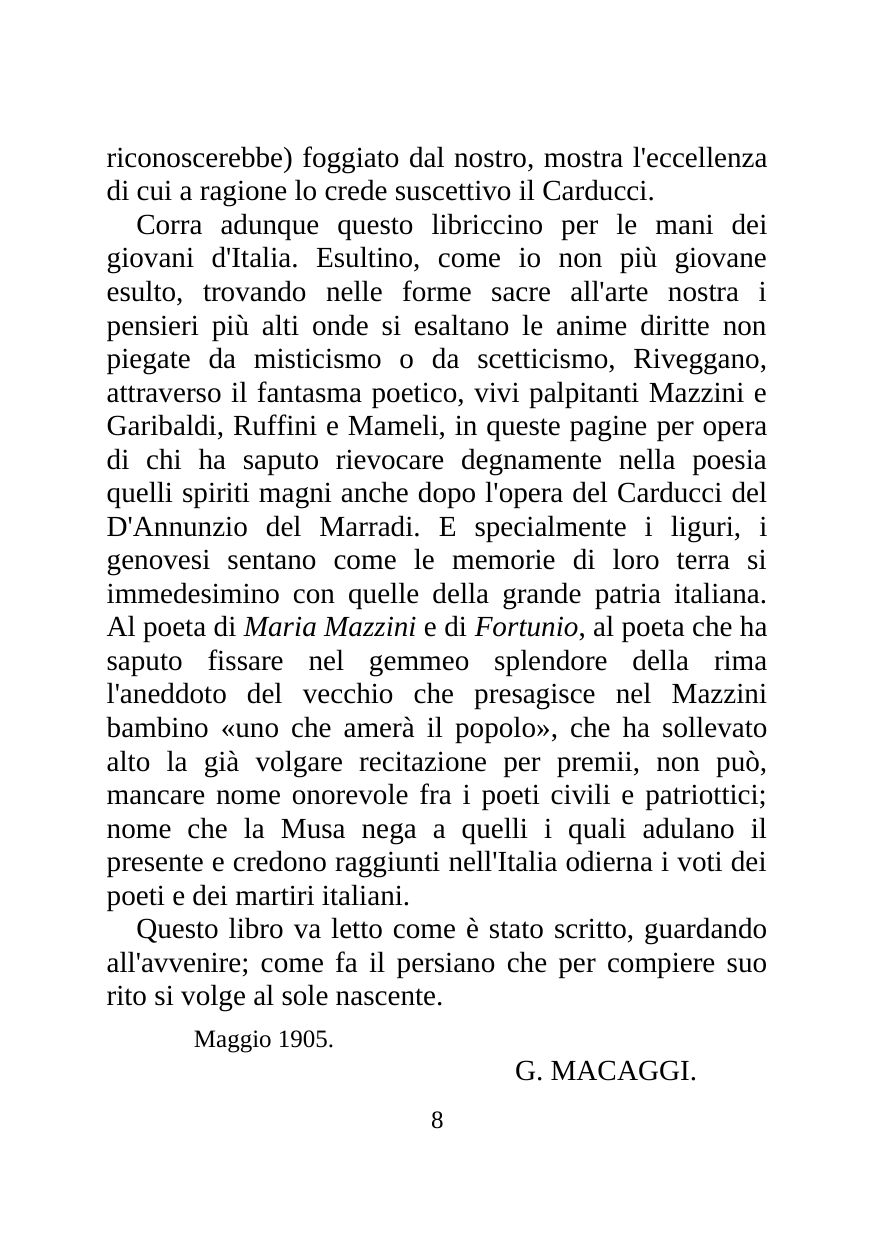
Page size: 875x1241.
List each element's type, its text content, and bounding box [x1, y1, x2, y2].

text G. MACAGGI. [106, 1053, 768, 1087]
text riconoscerebbe) foggiato dal nostro, mostra l'eccellenza di cui a ragione lo crede suscettivo il Carducci. [106, 140, 768, 207]
text Questo libro va letto come è stato scritto, guardando all'avvenire; come fa il persiano che per compiere suo rito si volge al sole nascente. [106, 911, 768, 1012]
text Maggio 1905. [106, 1024, 768, 1053]
text Corra adunque questo libriccino per le mani dei giovani d'Italia. Esultino, come io non più giovane esulto, trovando nelle forme sacre all'arte nostra i pensieri più alti onde si esaltano le anime diritte non piegate da misticismo o da scetticismo, Riveggano, attraverso il fantasma poetico, vivi palpitanti Mazzini e Garibaldi, Ruffini e Mameli, in queste pagine per opera di chi ha saputo rievocare degnamente nella poesia quelli spiriti magni anche dopo l'opera del Carducci del D'Annunzio del Marradi. E specialmente i liguri, i genovesi sentano come le memorie di loro terra si immedesimino con quelle della grande patria italiana. Al poeta di Maria Mazzini e di Fortunio, al poeta che ha saputo fissare nel gemmeo splendore della rima l'aneddoto del vecchio che presagisce nel Mazzini bambino «uno che amerà il popolo», che ha sollevato alto la già volgare recitazione per premii, non può, mancare nome onorevole fra i poeti civili e patriottici; nome che la Musa nega a quelli i quali adulano il presente e credono raggiunti nell'Italia odierna i voti dei poeti e dei martiri italiani. [106, 207, 768, 911]
